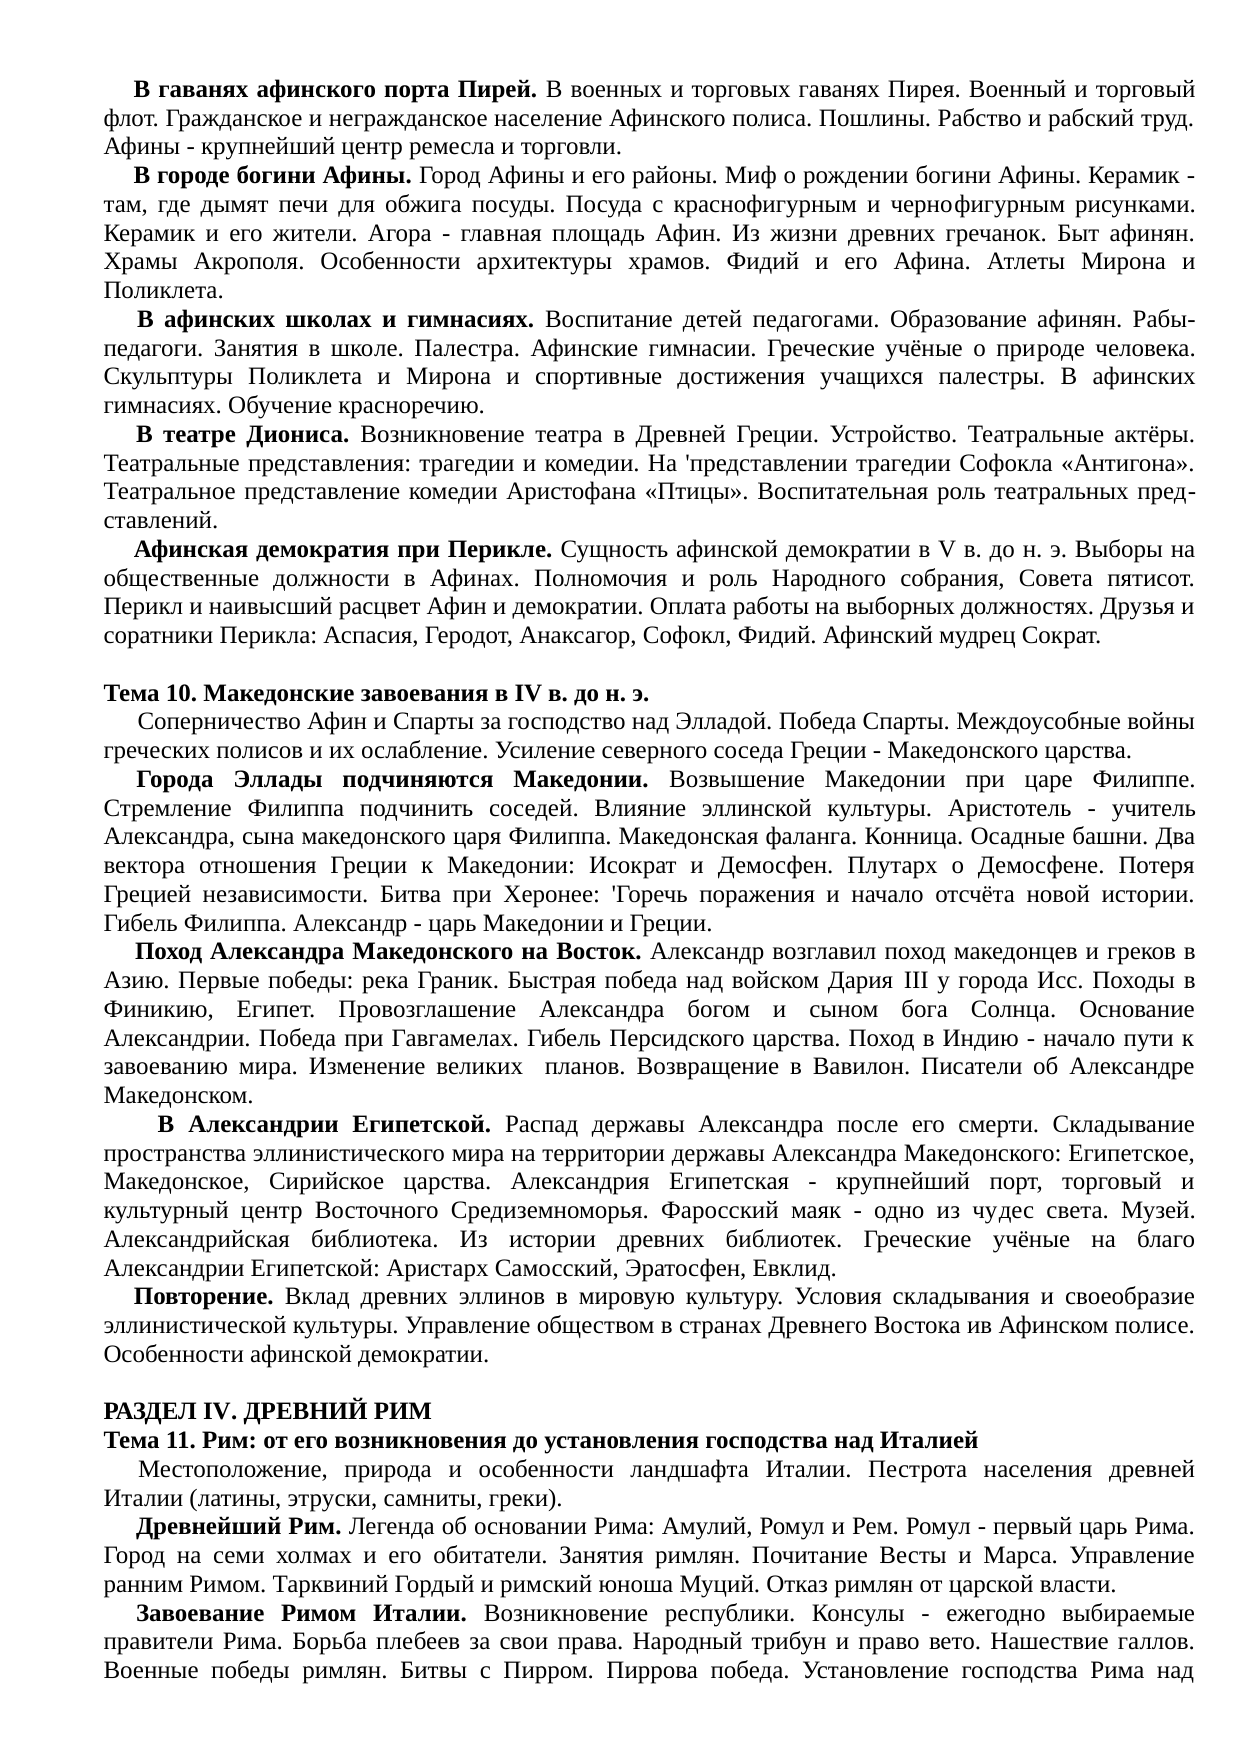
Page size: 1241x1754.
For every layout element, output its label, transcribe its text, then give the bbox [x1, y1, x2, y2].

text Тема 11. Рим: от его возникновения до установления господства над Италией [103, 1425, 1196, 1454]
text Тема 10. Македонские завоевания в IV в. до н. э. [103, 678, 1157, 706]
text РАЗДЕЛ IV. ДРЕВНИЙ РИМ [103, 1396, 1196, 1425]
text В афинских школах и гимнасиях. Воспитание детей педа­гогами. Образование афинян. Рабы-педагоги. Занятия в шко­ле. Палестра. Афинские гимнасии. Греческие учёные о при­роде человека. Скульптуры Поликлета и Мирона и спортив­ные достижения учащихся палестры. В афинских гимнасиях. Обучение красноречию. [103, 304, 1196, 419]
text В Александрии Египетской. Распад державы Александра после его смерти. Складывание пространства эллинистическо­го мира на территории державы Александра Македонского: Египетское, Македонское, Сирийское царства. Александрия Египетская - крупнейший порт, торговый и культурный центр Восточного Средиземноморья. Фаросский маяк - одно из чу­дес света. Музей. Александрийская библиотека. Из истории древних библиотек. Греческие учёные на благо Александрии Египетской: Аристарх Самосский, Эратосфен, Евклид. [103, 1109, 1196, 1281]
text Поход Александра Македонского на Восток. Александр возглавил поход македонцев и греков в Азию. Первые победы: река Граник. Быстрая победа над войском Дария III у города Исс. Походы в Финикию, Египет. Провозглашение Александра богом и сыном бога Солнца. Основание Александрии. Победа при Гавгамелах. Гибель Персидского царства. Поход в Индию - начало пути к завоеванию мира. Изменение великих планов. Возвращение в Вавилон. Писатели об Александре Македонском. [103, 936, 1196, 1109]
text Местоположение, природа и особенности ландшафта Италии. Пестрота населения древней Италии (латины, этру­ски, самниты, греки). [103, 1454, 1196, 1511]
text Повторение. Вклад древних эллинов в мировую культуру. Условия складывания и своеобразие эллинистической куль­туры. Управление обществом в странах Древнего Востока ив Афинском полисе. Особенности афинской демократии. [103, 1281, 1196, 1368]
text В гаванях афинского порта Пирей. В военных и торго­вых гаванях Пирея. Военный и торговый флот. Гражданское и негражданское население Афинского полиса. Пошлины. Рабство и рабский труд. Афины - крупнейший центр ремесла и торговли. [103, 74, 1196, 160]
text Древнейший Рим. Легенда об основании Рима: Амулий, Ромул и Рем. Ромул - первый царь Рима. Город на семи хол­мах и его обитатели. Занятия римлян. Почитание Весты и Марса. Управление ранним Римом. Тарквиний Гордый и рим­ский юноша Муций. Отказ римлян от царской власти. [103, 1511, 1196, 1598]
text В театре Диониса. Возникновение театра в Древней Греции. Устройство. Театральные актёры. Театральные пред­ставления: трагедии и комедии. На 'представлении трагедии Софокла «Антигона». Театральное представление комедии Аристофана «Птицы». Воспитательная роль театральных пред­ставлений. [103, 419, 1196, 534]
text Соперничество Афин и Спарты за господство над Элладой. Победа Спарты. Междоусобные войны греческих полисов и их ослабление. Усиление северного соседа Греции - Македонского царства. [103, 706, 1196, 764]
text В городе богини Афины. Город Афины и его районы. Миф о рождении богини Афины. Керамик - там, где дымят печи для обжига посуды. Посуда с краснофигурным и черно­фигурным рисунками. Керамик и его жители. Агора - глав­ная площадь Афин. Из жизни древних гречанок. Быт афинян. Храмы Акрополя. Особенности архитектуры храмов. Фидий и его Афина. Атлеты Мирона и Поликлета. [103, 160, 1196, 304]
text Города Эллады подчиняются Македонии. Возвышение Македонии при царе Филиппе. Стремление Филиппа под­чинить соседей. Влияние эллинской культуры. Аристотель­ - учитель Александра, сына македонского царя Филиппа. Македонская фаланга. Конница. Осадные башни. Два век­тора отношения Греции к Македонии: Исократ и Демосфен. Плутарх о Демосфене. Потеря Грецией независимости. Битва при Херонее: 'Горечь поражения и начало отсчёта новой истории. Гибель Филиппа. Александр - царь Македонии и Греции. [103, 764, 1196, 936]
text Афинская демократия при Перикле. Сущность афинской демократии в V в. до н. э. Выборы на общественные должности в Афинах. Полномочия и роль Народного собрания, Совета пятисот. Перикл и наивысший расцвет Афин и демократии. Оплата работы на выборных должностях. Друзья и соратни­ки Перикла: Аспасия, Геродот, Анаксагор, Софокл, Фидий. Афинский мудрец Сократ. [103, 534, 1196, 649]
text Завоевание Римом Италии. Возникновение республики. Консулы - ежегодно выбираемые правители Рима. Борьба пле­беев за свои права. Народный трибун и право вето. Нашествие галлов. Военные победы римлян. Битвы с Пирром. Пиррова победа. Установление господства Рима над [103, 1598, 1196, 1684]
